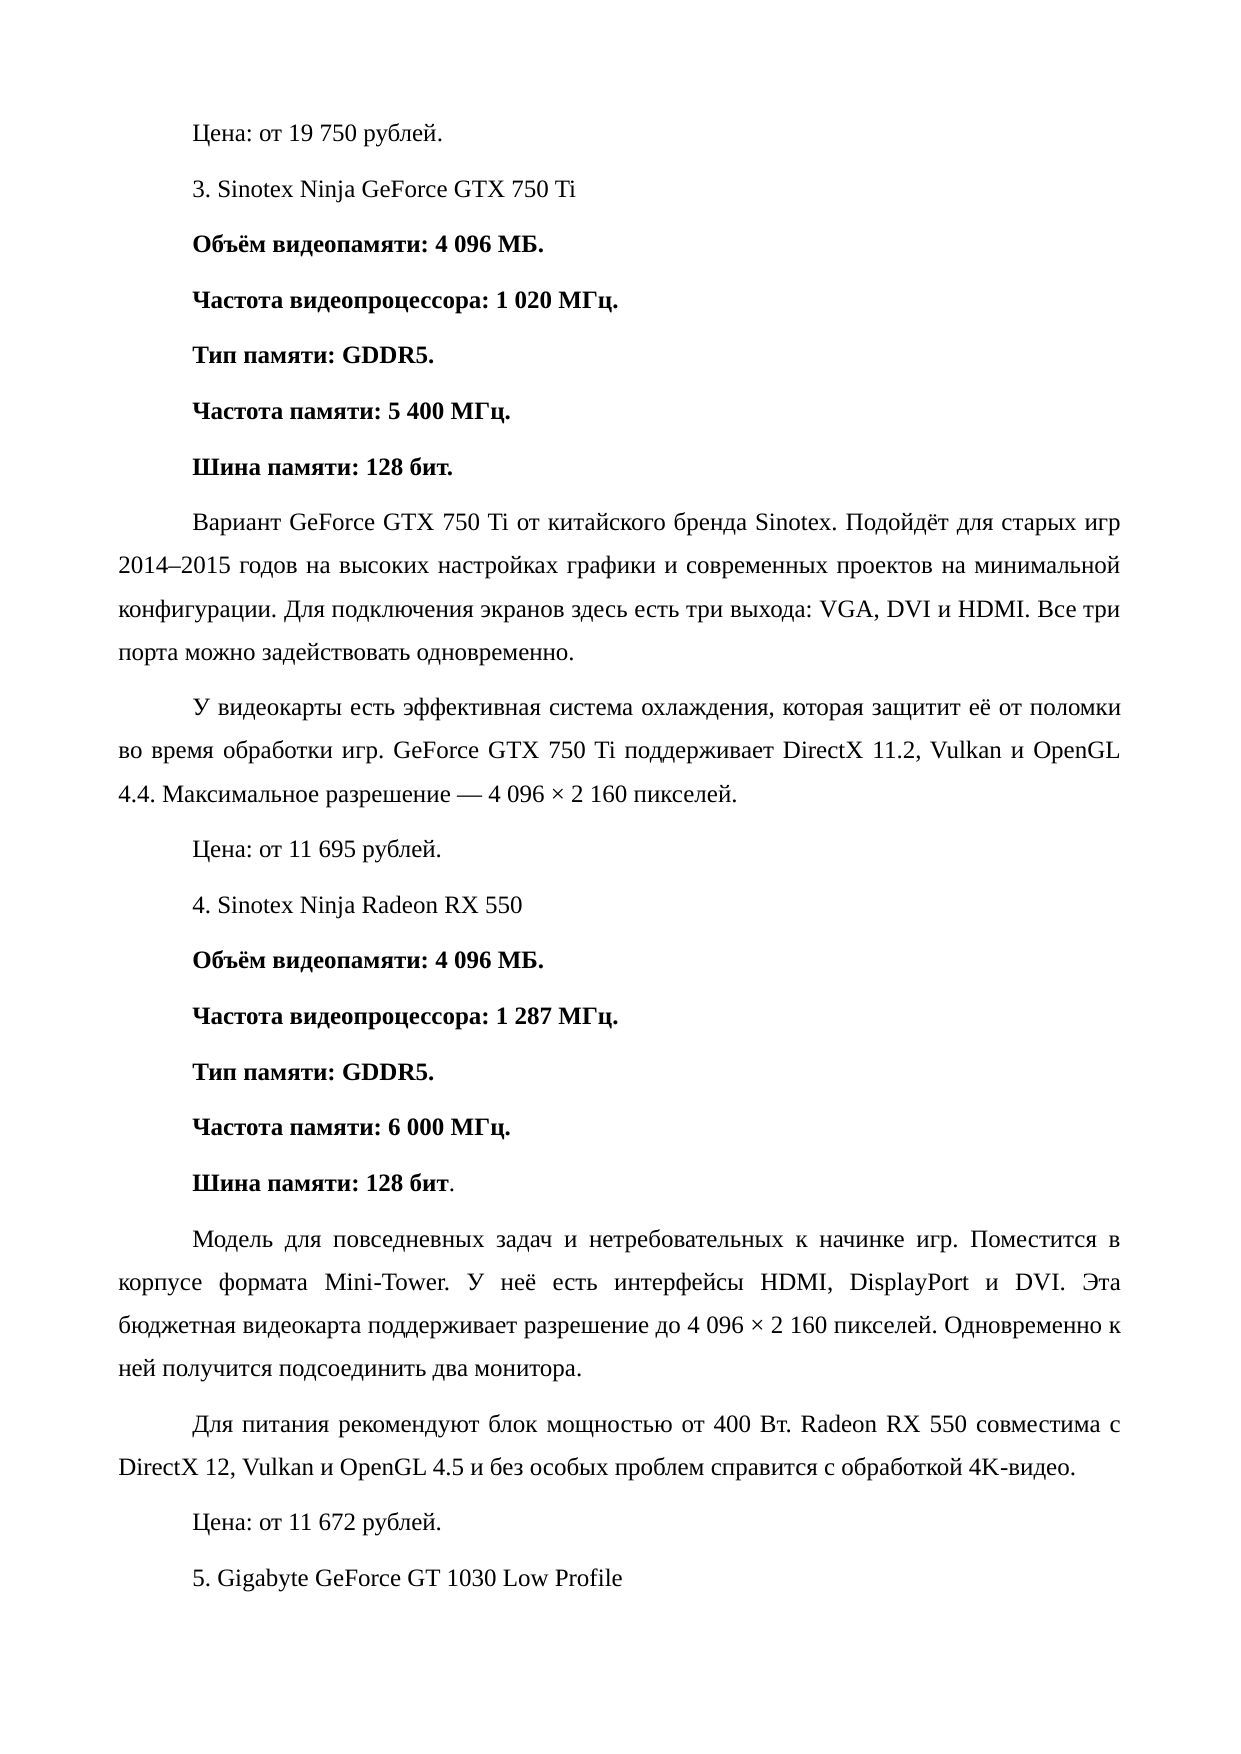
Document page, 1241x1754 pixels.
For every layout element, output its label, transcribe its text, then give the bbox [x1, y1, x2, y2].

text Частота памяти: 6 000 МГц. [118, 1112, 1122, 1141]
text 4. Sinotex Ninja Radeon RX 550 [118, 890, 1122, 919]
text Частота видеопроцессора: 1 020 МГц. [118, 285, 1122, 314]
text Шина памяти: 128 бит. [118, 452, 1122, 481]
text Шина памяти: 128 бит. [118, 1168, 1122, 1197]
text Тип памяти: GDDR5. [118, 1057, 1122, 1086]
text Вариант GeForce GTX 750 Ti от китайского бренда Sinotex. Подойдёт для старых игр 2014–2015 годов на высоких настройках графики и современных проектов на минимальной конфигурации. Для подключения экранов здесь есть три выхода: VGA, DVI и HDMI. Все три порта можно задействовать одновременно. [118, 507, 1122, 666]
text Цена: от 11 695 рублей. [118, 834, 1122, 863]
text Объём видеопамяти: 4 096 МБ. [118, 946, 1122, 974]
text У видеокарты есть эффективная система охлаждения, которая защитит её от поломки во время обработки игр. GeForce GTX 750 Ti поддерживает DirectX 11.2, Vulkan и OpenGL 4.4. Максимальное разрешение — 4 096 × 2 160 пикселей. [118, 692, 1122, 807]
text 5. Gigabyte GeForce GT 1030 Low Profile [118, 1563, 1122, 1592]
text Цена: от 19 750 рублей. [118, 118, 1122, 147]
text Цена: от 11 672 рублей. [118, 1507, 1122, 1536]
text Частота видеопроцессора: 1 287 МГц. [118, 1001, 1122, 1030]
text Для питания рекомендуют блок мощностью от 400 Вт. Radeon RX 550 совместима с DirectX 12, Vulkan и OpenGL 4.5 и без особых проблем справится с обработкой 4K‑видео. [118, 1409, 1122, 1481]
text Модель для повседневных задач и нетребовательных к начинке игр. Поместится в корпусе формата Mini‑Tower. У неё есть интерфейсы HDMI, DisplayPort и DVI. Эта бюджетная видеокарта поддерживает разрешение до 4 096 × 2 160 пикселей. Одновременно к ней получится подсоединить два монитора. [118, 1224, 1122, 1382]
text Объём видеопамяти: 4 096 МБ. [118, 229, 1122, 258]
text Частота памяти: 5 400 МГц. [118, 396, 1122, 425]
text 3. Sinotex Ninja GeForce GTX 750 Ti [118, 174, 1122, 202]
text Тип памяти: GDDR5. [118, 341, 1122, 369]
